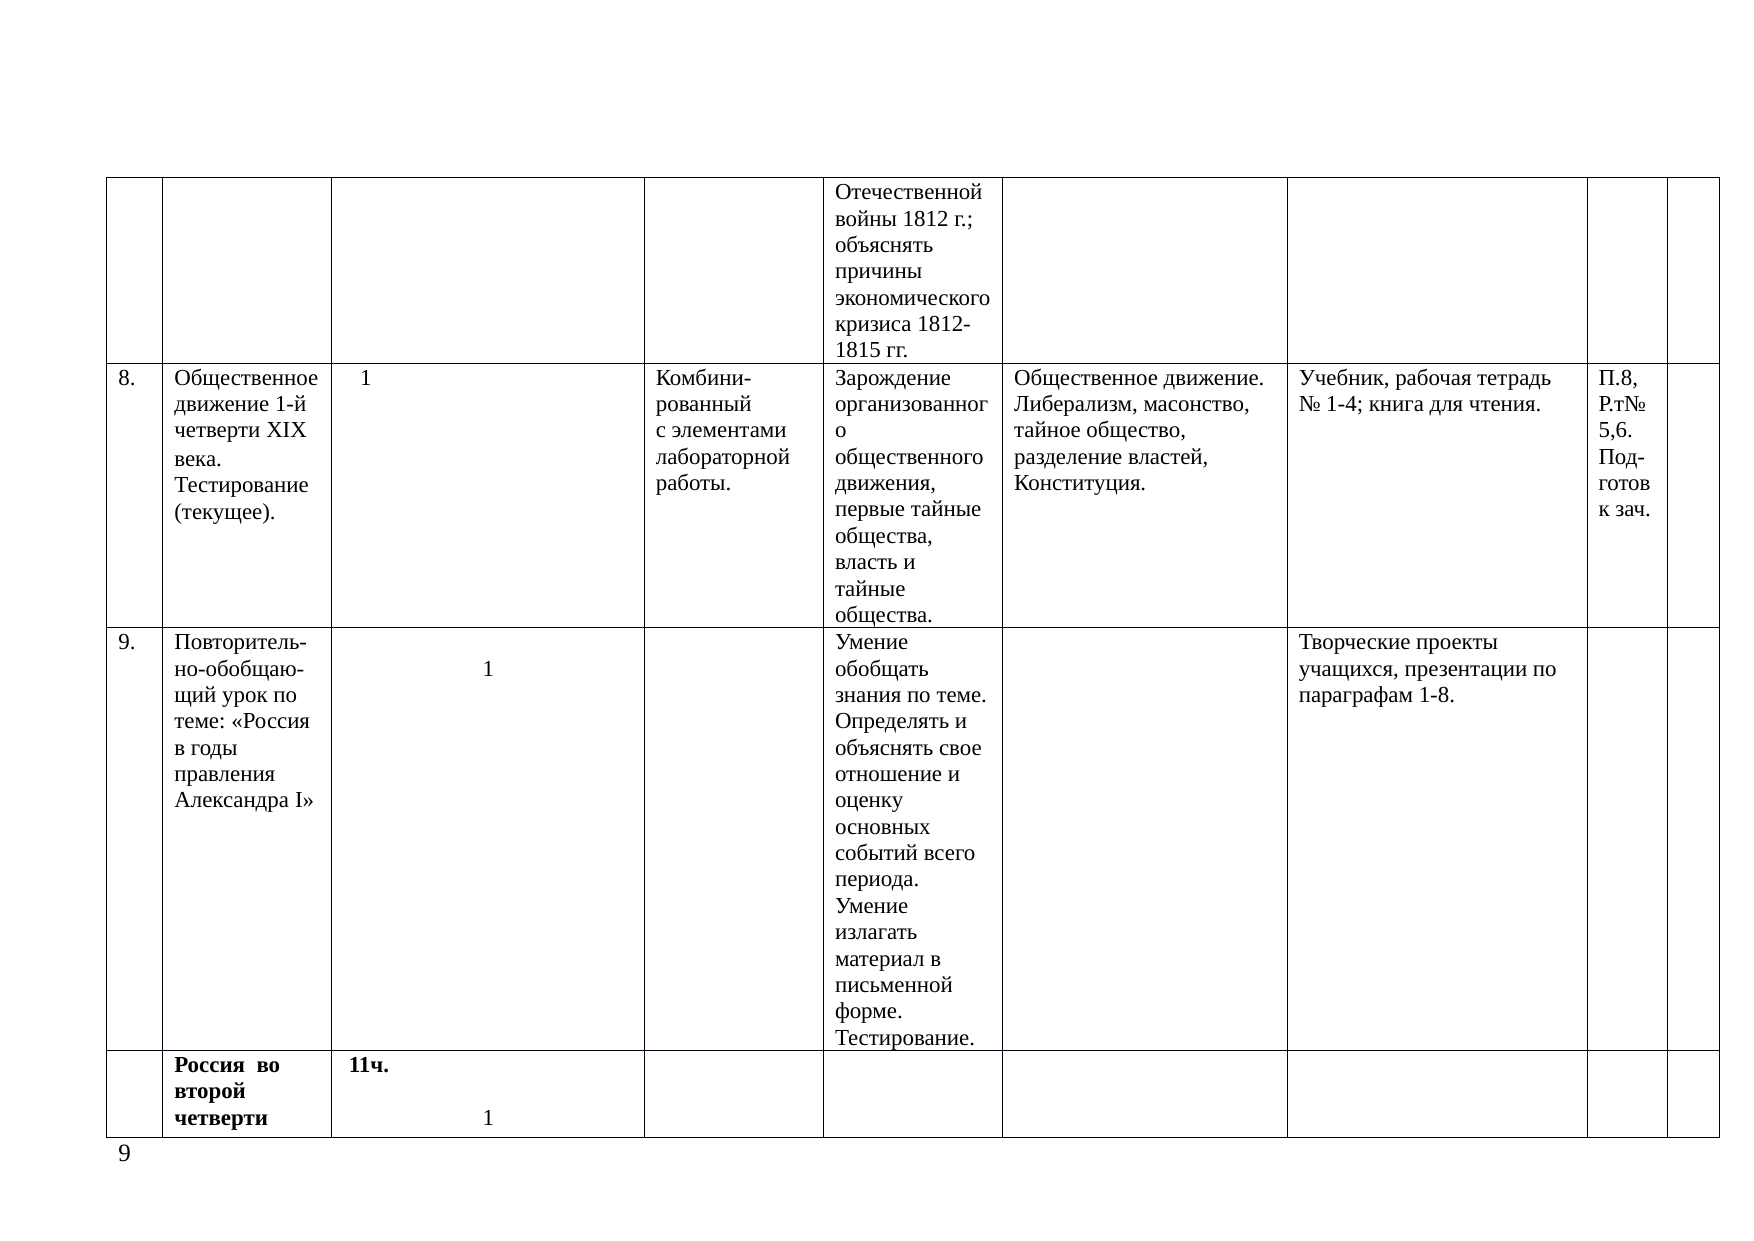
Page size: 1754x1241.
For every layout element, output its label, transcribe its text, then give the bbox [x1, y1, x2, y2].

table_cell [1588, 628, 1667, 1050]
table_cell 1 [332, 364, 644, 627]
table_cell [1003, 1051, 1287, 1137]
table_cell П.8, Р.т№5,6. Под-готов к зач. [1588, 364, 1667, 627]
table_cell [332, 178, 644, 363]
table_cell [1288, 178, 1587, 363]
table_cell [1668, 178, 1719, 363]
table_cell Комбини-рованный с элементами лабораторной работы. [645, 364, 823, 627]
table_cell Творческие проекты учащихся, презентации по параграфам 1-8. [1288, 628, 1587, 1050]
table_cell [645, 1051, 823, 1137]
table_cell [645, 178, 823, 363]
table_cell [645, 628, 823, 1050]
table_cell [824, 1051, 1002, 1137]
table_cell 11ч. 1 [332, 1051, 644, 1137]
table_cell [1288, 1051, 1587, 1137]
table_cell Учебник, рабочая тетрадь № 1-4; книга для чтения. [1288, 364, 1587, 627]
table_cell [1003, 628, 1287, 1050]
table_cell [163, 178, 331, 363]
table_cell [107, 178, 162, 363]
table_cell Умение обобщать знания по теме. Определять и объяснять свое отношение и оценку основных событий всего периода. Умение излагать материал в письменной форме. Тестирование. [824, 628, 1002, 1050]
table_cell 8. [107, 364, 162, 627]
table_cell Повторитель-но-обобщаю-щий урок по теме: «Россия в годы правления Александра I» [163, 628, 331, 1050]
table_cell [1668, 364, 1719, 627]
table_cell [1588, 178, 1667, 363]
table_cell Общественное движение 1-й четверти XIX века. Тестирование (текущее). [163, 364, 331, 627]
table_cell 1 [332, 628, 644, 1050]
table_cell [1668, 628, 1719, 1050]
table_cell [1003, 178, 1287, 363]
table_cell 9. [107, 628, 162, 1050]
table_cell Общественное движение. Либерализм, масонство, тайное общество, разделение властей, Конституция. [1003, 364, 1287, 627]
table_cell Зарождение организованного общественного движения, первые тайные общества, власть и тайные общества. [824, 364, 1002, 627]
table_cell [1668, 1051, 1719, 1137]
table_cell Отечественной войны 1812 г.; объяснять причины экономического кризиса 1812-1815 гг. [824, 178, 1002, 363]
table_cell Россия во второй четверти [163, 1051, 331, 1137]
table_cell [107, 1051, 162, 1137]
table_cell [1588, 1051, 1667, 1137]
